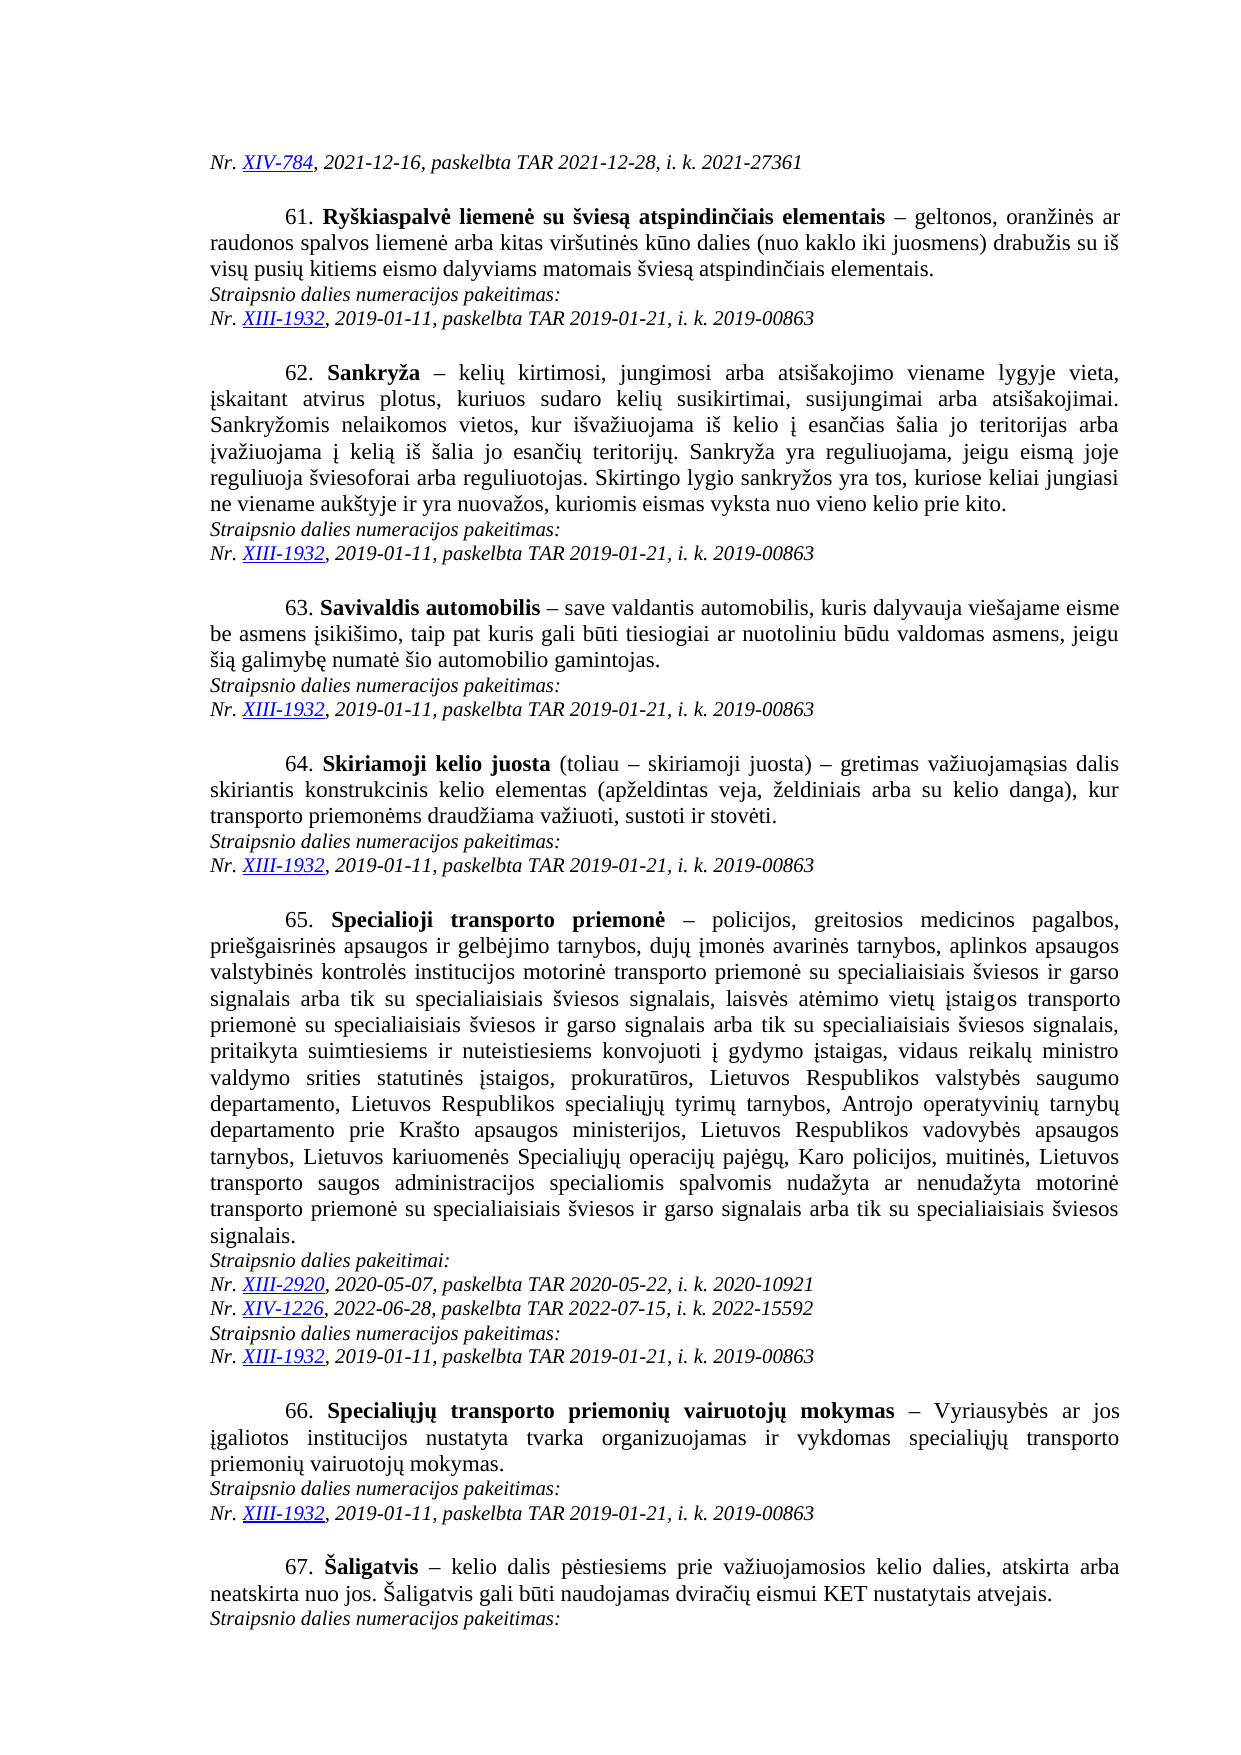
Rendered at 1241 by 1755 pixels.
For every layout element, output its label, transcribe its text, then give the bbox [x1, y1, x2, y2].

text Straipsnio dalies numeracijos pakeitimas: [210, 1320, 1120, 1344]
text 65. Specialioji transporto priemonė – policijos, greitosios medicinos pagalbos, priešgaisrinės apsaugos ir gelbėjimo tarnybos, dujų įmonės avarinės tarnybos, aplinkos apsaugos valstybinės kontrolės institucijos motorinė transporto priemonė su specialiaisiais šviesos ir garso signalais arba tik su specialiaisiais šviesos signalais, laisvės atėmimo vietų įstaigos transporto priemonė su specialiaisiais šviesos ir garso signalais arba tik su specialiaisiais šviesos signalais, pritaikyta suimtiesiems ir nuteistiesiems konvojuoti į gydymo įstaigas, vidaus reikalų ministro valdymo srities statutinės įstaigos, prokuratūros, Lietuvos Respublikos valstybės saugumo departamento, Lietuvos Respublikos specialiųjų tyrimų tarnybos, Antrojo operatyvinių tarnybų departamento prie Krašto apsaugos ministerijos, Lietuvos Respublikos vadovybės apsaugos tarnybos, Lietuvos kariuomenės Specialiųjų operacijų pajėgų, Karo policijos, muitinės, Lietuvos transporto saugos administracijos specialiomis spalvomis nudažyta ar nenudažyta motorinė transporto priemonė su specialiaisiais šviesos ir garso signalais arba tik su specialiaisiais šviesos signalais. [210, 906, 1120, 1248]
text Straipsnio dalies numeracijos pakeitimas: [210, 829, 1120, 853]
text Straipsnio dalies numeracijos pakeitimas: [210, 1476, 1120, 1500]
text Nr. XIV-1226, 2022-06-28, paskelbta TAR 2022-07-15, i. k. 2022-15592 [210, 1296, 1120, 1320]
text Nr. XIII-1932, 2019-01-11, paskelbta TAR 2019-01-21, i. k. 2019-00863 [210, 1344, 1120, 1368]
text Nr. XIII-1932, 2019-01-11, paskelbta TAR 2019-01-21, i. k. 2019-00863 [210, 697, 1120, 721]
text Nr. XIII-1932, 2019-01-11, paskelbta TAR 2019-01-21, i. k. 2019-00863 [210, 1500, 1120, 1524]
text Straipsnio dalies numeracijos pakeitimas: [210, 673, 1120, 697]
text 64. Skiriamoji kelio juosta (toliau – skiriamoji juosta) – gretimas važiuojamąsias dalis skiriantis konstrukcinis kelio elementas (apželdintas veja, želdiniais arba su kelio danga), kur transporto priemonėms draudžiama važiuoti, sustoti ir stovėti. [210, 750, 1120, 829]
text Nr. XIII-1932, 2019-01-11, paskelbta TAR 2019-01-21, i. k. 2019-00863 [210, 306, 1120, 330]
text Nr. XIII-2920, 2020-05-07, paskelbta TAR 2020-05-22, i. k. 2020-10921 [210, 1272, 1120, 1296]
text Straipsnio dalies pakeitimai: [210, 1248, 1120, 1272]
text 62. Sankryža – kelių kirtimosi, jungimosi arba atsišakojimo viename lygyje vieta, įskaitant atvirus plotus, kuriuos sudaro kelių susikirtimai, susijungimai arba atsišakojimai. Sankryžomis nelaikomos vietos, kur išvažiuojama iš kelio į esančias šalia jo teritorijas arba įvažiuojama į kelią iš šalia jo esančių teritorijų. Sankryža yra reguliuojama, jeigu eismą joje reguliuoja šviesoforai arba reguliuotojas. Skirtingo lygio sankryžos yra tos, kuriose keliai jungiasi ne viename aukštyje ir yra nuovažos, kuriomis eismas vyksta nuo vieno kelio prie kito. [210, 359, 1120, 517]
text Straipsnio dalies numeracijos pakeitimas: [210, 1606, 1120, 1630]
text 63. Savivaldis automobilis – save valdantis automobilis, kuris dalyvauja viešajame eisme be asmens įsikišimo, taip pat kuris gali būti tiesiogiai ar nuotoliniu būdu valdomas asmens, jeigu šią galimybę numatė šio automobilio gamintojas. [210, 594, 1120, 673]
text 67. Šaligatvis – kelio dalis pėstiesiems prie važiuojamosios kelio dalies, atskirta arba neatskirta nuo jos. Šaligatvis gali būti naudojamas dviračių eismui KET nustatytais atvejais. [210, 1553, 1120, 1606]
text 61. Ryškiaspalvė liemenė su šviesą atspindinčiais elementais – geltonos, oranžinės ar raudonos spalvos liemenė arba kitas viršutinės kūno dalies (nuo kaklo iki juosmens) drabužis su iš visų pusių kitiems eismo dalyviams matomais šviesą atspindinčiais elementais. [210, 203, 1120, 282]
text Straipsnio dalies numeracijos pakeitimas: [210, 517, 1120, 541]
text Nr. XIII-1932, 2019-01-11, paskelbta TAR 2019-01-21, i. k. 2019-00863 [210, 541, 1120, 565]
text Straipsnio dalies numeracijos pakeitimas: [210, 282, 1120, 306]
text 66. Specialiųjų transporto priemonių vairuotojų mokymas – Vyriausybės ar jos įgaliotos institucijos nustatyta tvarka organizuojamas ir vykdomas specialiųjų transporto priemonių vairuotojų mokymas. [210, 1397, 1120, 1476]
text Nr. XIV-784, 2021-12-16, paskelbta TAR 2021-12-28, i. k. 2021-27361 [210, 150, 1120, 174]
text Nr. XIII-1932, 2019-01-11, paskelbta TAR 2019-01-21, i. k. 2019-00863 [210, 853, 1120, 877]
